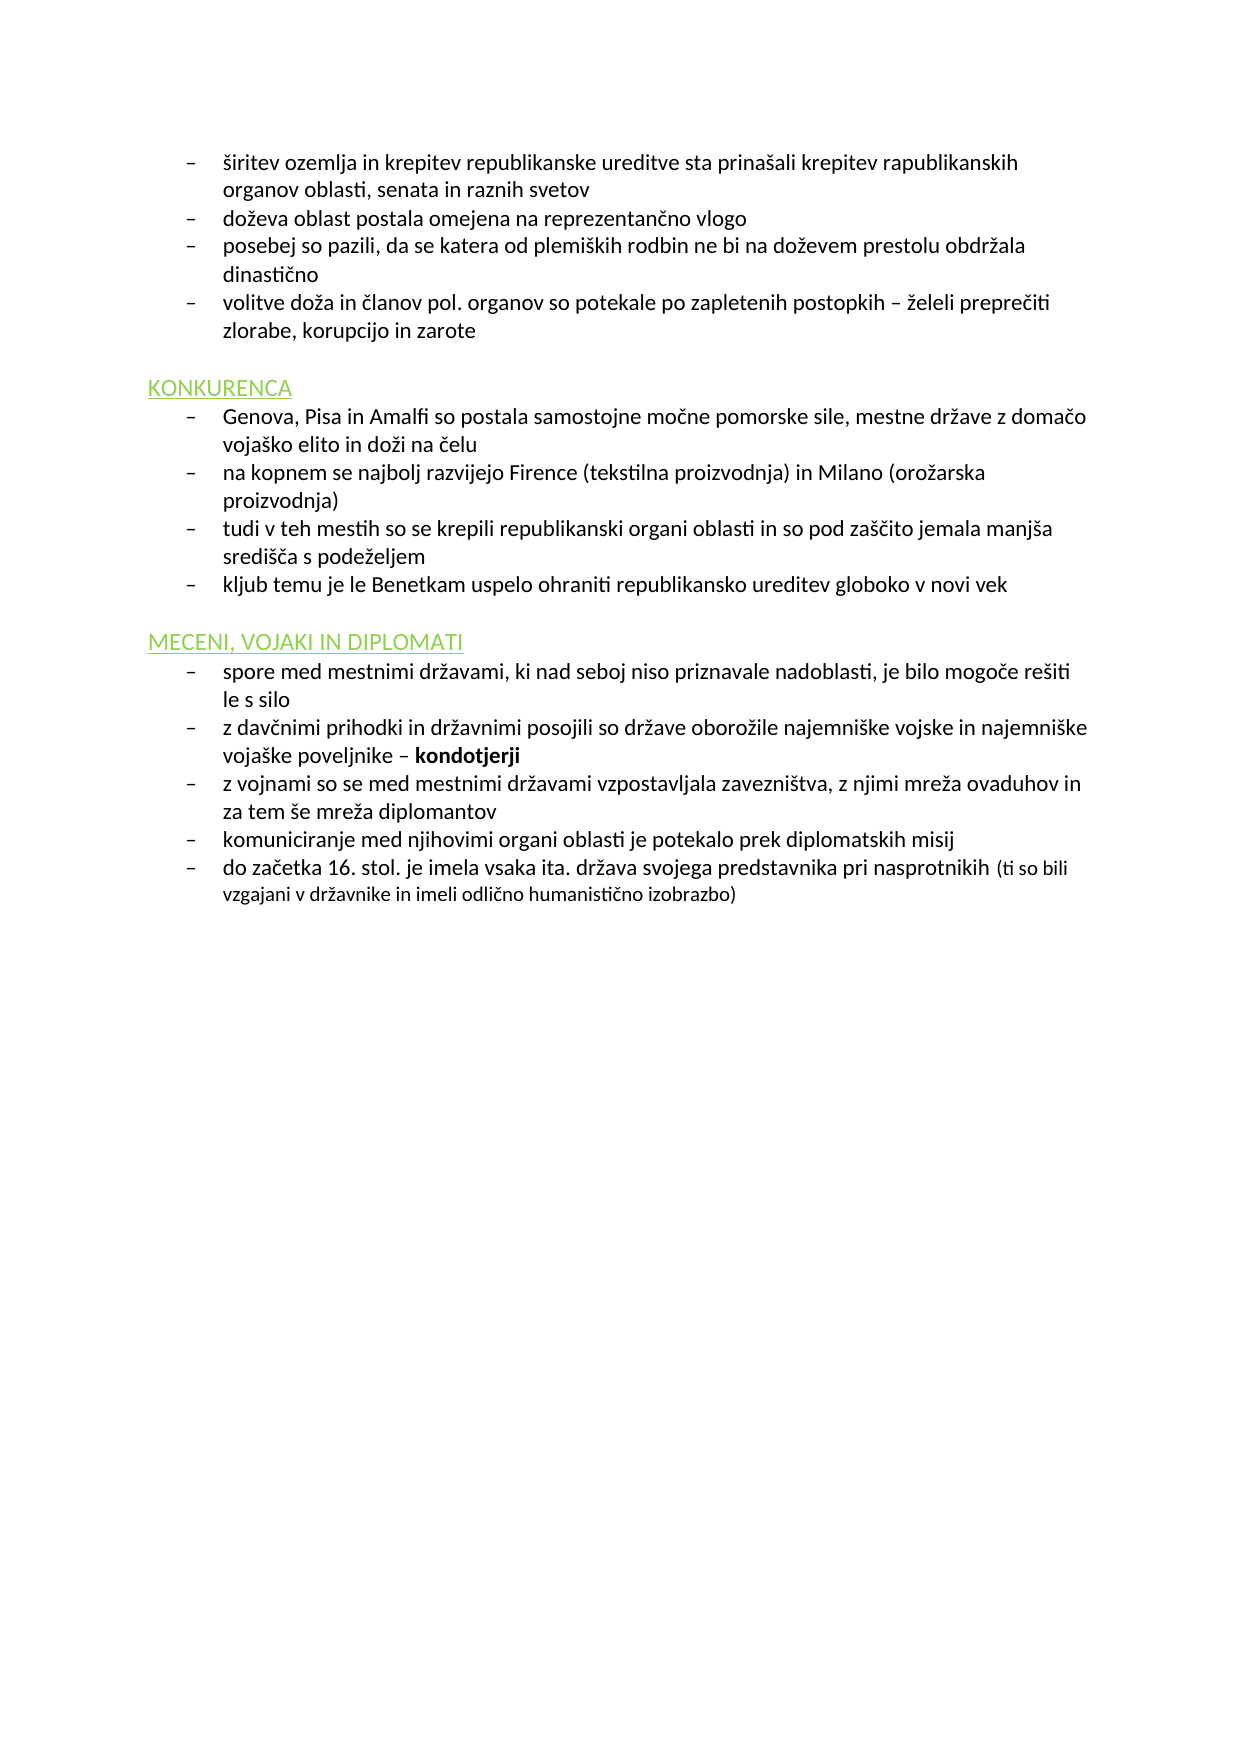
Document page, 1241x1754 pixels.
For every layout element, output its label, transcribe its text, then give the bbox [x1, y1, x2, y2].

list komuniciranje med njihovimi organi oblasti je potekalo prek diplomatskih misij [185, 825, 1093, 853]
list volitve doža in članov pol. organov so potekale po zapletenih postopkih – želeli preprečiti zlorabe, korupcijo in zarote [185, 288, 1093, 344]
list kljub temu je le Benetkam uspelo ohraniti republikansko ureditev globoko v novi vek [185, 570, 1093, 598]
list posebej so pazili, da se katera od plemiških rodbin ne bi na doževem prestolu obdržala dinastično [185, 232, 1093, 288]
list z davčnimi prihodki in državnimi posojili so države oborožile najemniške vojske in najemniške vojaške poveljnike – kondotjerji [185, 713, 1093, 769]
list širitev ozemlja in krepitev republikanske ureditve sta prinašali krepitev rapublikanskih organov oblasti, senata in raznih svetov [185, 148, 1093, 204]
list spore med mestnimi državami, ki nad seboj niso priznavale nadoblasti, je bilo mogoče rešiti le s silo [185, 657, 1093, 713]
text KONKURENCA [148, 372, 1093, 402]
list do začetka 16. stol. je imela vsaka ita. država svojega predstavnika pri nasprotnikih (ti so bili vzgajani v državnike in imeli odlično humanistično izobrazbo) [185, 853, 1093, 907]
text MECENI, VOJAKI IN DIPLOMATI [148, 626, 1093, 657]
list doževa oblast postala omejena na reprezentančno vlogo [185, 204, 1093, 232]
list z vojnami so se med mestnimi državami vzpostavljala zavezništva, z njimi mreža ovaduhov in za tem še mreža diplomantov [185, 769, 1093, 825]
list Genova, Pisa in Amalfi so postala samostojne močne pomorske sile, mestne države z domačo vojaško elito in doži na čelu [185, 402, 1093, 458]
list tudi v teh mestih so se krepili republikanski organi oblasti in so pod zaščito jemala manjša središča s podeželjem [185, 514, 1093, 570]
list na kopnem se najbolj razvijejo Firence (tekstilna proizvodnja) in Milano (orožarska proizvodnja) [185, 458, 1093, 514]
